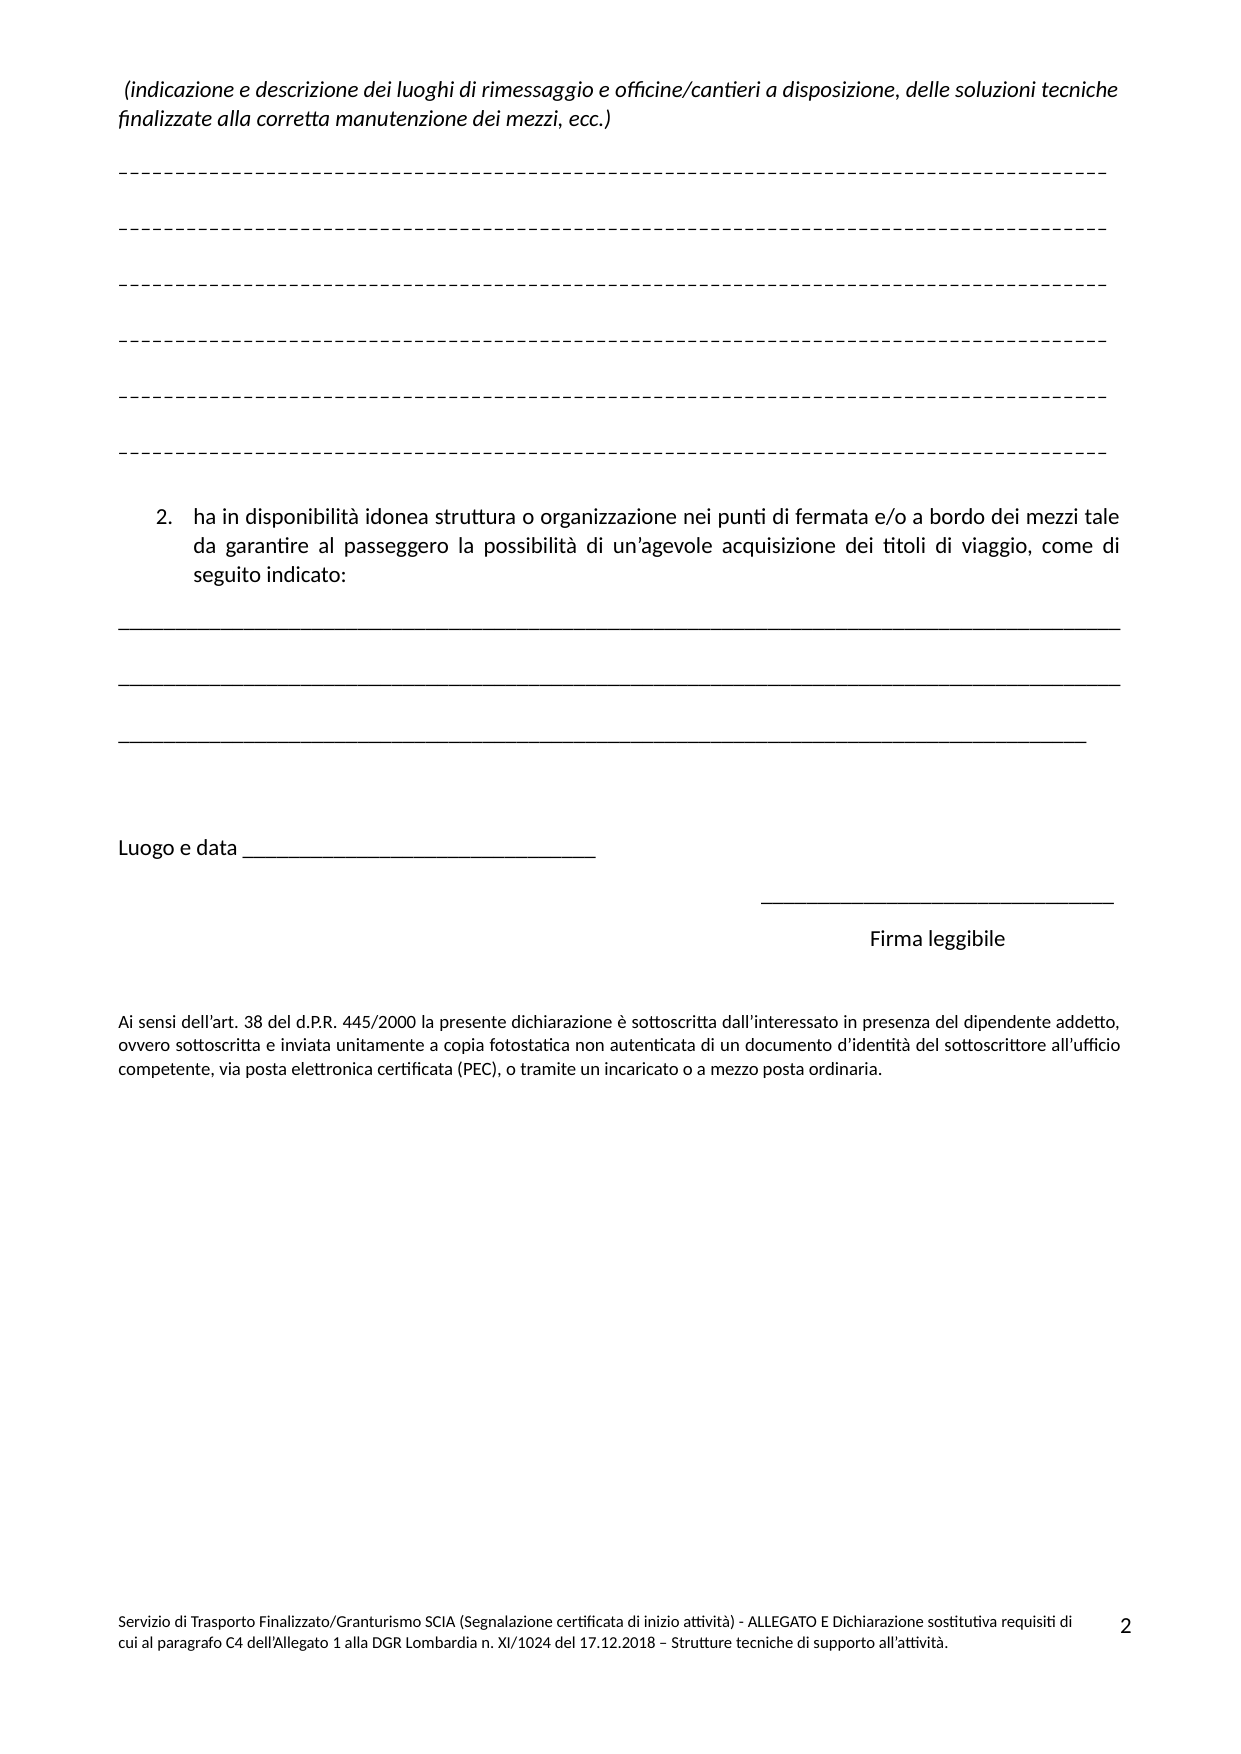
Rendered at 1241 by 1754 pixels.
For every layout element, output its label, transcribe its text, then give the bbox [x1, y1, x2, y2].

text _____________________________________________________________________________________________________________________________________________________________________________________________________________________________________________________________________ [118, 606, 1122, 746]
text Luogo e data _______________________________ [118, 833, 1122, 861]
text Ai sensi dell’art. 38 del d.P.R. 445/2000 la presente dichiarazione è sottoscritta dall’interessato in presenza del dipendente addetto, ovvero sottoscritta e inviata unitamente a copia fotostatica non autenticata di un documento d’identità del sottoscrittore all’ufficio competente, via posta elettronica certificata (PEC), o tramite un incaricato o a mezzo posta ordinaria. [118, 1010, 1122, 1080]
text _______________________________ [753, 879, 1122, 907]
list ha in disponibilità idonea struttura o organizzazione nei punti di fermata e/o a bordo dei mezzi tale da garantire al passeggero la possibilità di un’agevole acquisizione dei titoli di viaggio, come di seguito indicato: [156, 502, 1122, 588]
text Firma leggibile [753, 924, 1122, 952]
text (indicazione e descrizione dei luoghi di rimessaggio e officine/cantieri a disposizione, delle soluzioni tecniche finalizzate alla corretta manutenzione dei mezzi, ecc.) [118, 75, 1122, 132]
text __________________________________________________________________________________________________________________________________________________________________________________________________________________________________________________________________________________________________________________________________________________________________________________________________________________________________________________________________________________________________________________________________________ [118, 149, 1122, 458]
